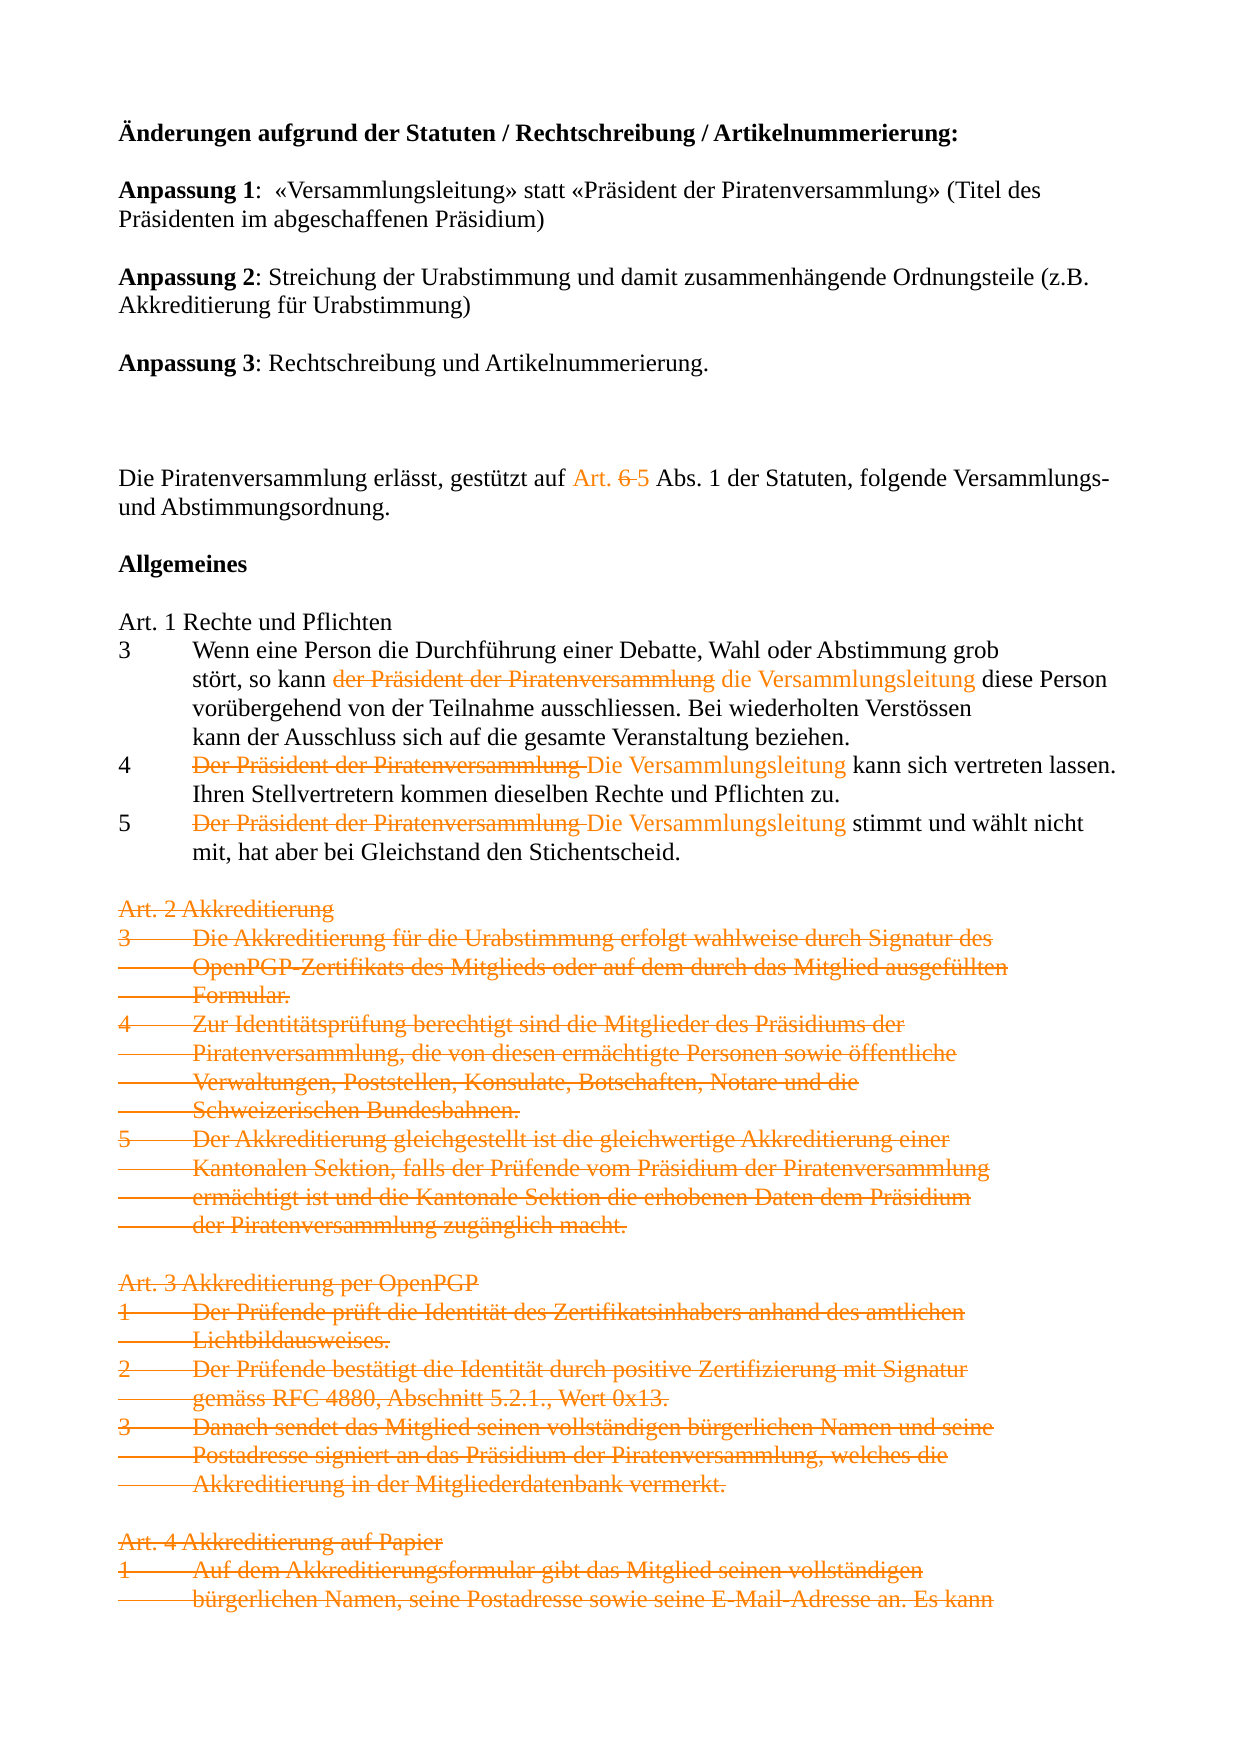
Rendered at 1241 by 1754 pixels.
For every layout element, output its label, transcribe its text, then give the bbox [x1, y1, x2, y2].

text Art. 4 Akkreditierung auf Papier [118, 1527, 1122, 1556]
text Art. 2 Akkreditierung [118, 894, 1122, 923]
text Art. 3 Akkreditierung per OpenPGP [118, 1268, 1122, 1297]
text gemäss RFC 4880, Abschnitt 5.2.1., Wert 0x13. [118, 1383, 1122, 1412]
text stört, so kann der Präsident der Piratenversammlung die Versammlungsleitung diese Person [118, 664, 1122, 693]
text bürgerlichen Namen, seine Postadresse sowie seine E-Mail-Adresse an. Es kann [118, 1584, 1122, 1613]
text 3 Danach sendet das Mitglied seinen vollständigen bürgerlichen Namen und seine [118, 1412, 1122, 1441]
text Piratenversammlung, die von diesen ermächtigte Personen sowie öffentliche [118, 1038, 1122, 1067]
text kann der Ausschluss sich auf die gesamte Veranstaltung beziehen. [118, 722, 1122, 751]
text 4 Zur Identitätsprüfung berechtigt sind die Mitglieder des Präsidiums der [118, 1009, 1122, 1038]
text 5 Der Akkreditierung gleichgestellt ist die gleichwertige Akkreditierung einer [118, 1124, 1122, 1153]
text vorübergehend von der Teilnahme ausschliessen. Bei wiederholten Verstössen [118, 693, 1122, 722]
text Postadresse signiert an das Präsidium der Piratenversammlung, welches die [118, 1441, 1122, 1469]
text 3 Wenn eine Person die Durchführung einer Debatte, Wahl oder Abstimmung grob [118, 636, 1122, 664]
text Anpassung 3: Rechtschreibung und Artikelnummerierung. [118, 348, 1122, 377]
text Kantonalen Sektion, falls der Prüfende vom Präsidium der Piratenversammlung [118, 1153, 1122, 1182]
text 2 Der Prüfende bestätigt die Identität durch positive Zertifizierung mit Signatur [118, 1354, 1122, 1383]
text Art. 1 Rechte und Pflichten [118, 607, 1122, 636]
text Änderungen aufgrund der Statuten / Rechtschreibung / Artikelnummerierung: [118, 118, 1122, 147]
text OpenPGP-Zertifikats des Mitglieds oder auf dem durch das Mitglied ausgefüllten [118, 952, 1122, 981]
text Allgemeines [118, 549, 1122, 578]
text 1 Auf dem Akkreditierungsformular gibt das Mitglied seinen vollständigen [118, 1556, 1122, 1584]
text 4 Der Präsident der Piratenversammlung Die Versammlungsleitung kann sich vertreten lassen. Ihren Stellvertretern kommen dieselben Rechte und Pflichten zu. [118, 751, 1122, 808]
text Lichtbildausweises. [118, 1326, 1122, 1354]
text der Piratenversammlung zugänglich macht. [118, 1211, 1122, 1239]
text 1 Der Prüfende prüft die Identität des Zertifikatsinhabers anhand des amtlichen [118, 1297, 1122, 1326]
text Verwaltungen, Poststellen, Konsulate, Botschaften, Notare und die [118, 1067, 1122, 1096]
text Die Piratenversammlung erlässt, gestützt auf Art. 6 5 Abs. 1 der Statuten, folgende Versammlungs- und Abstimmungsordnung. [118, 463, 1122, 521]
text Formular. [118, 981, 1122, 1009]
text ermächtigt ist und die Kantonale Sektion die erhobenen Daten dem Präsidium [118, 1182, 1122, 1211]
text Anpassung 2: Streichung der Urabstimmung und damit zusammenhängende Ordnungsteile (z.B. Akkreditierung für Urabstimmung) [118, 262, 1122, 319]
text Schweizerischen Bundesbahnen. [118, 1096, 1122, 1124]
text 5 Der Präsident der Piratenversammlung Die Versammlungsleitung stimmt und wählt nicht mit, hat aber bei Gleichstand den Stichentscheid. [118, 808, 1122, 866]
text 3 Die Akkreditierung für die Urabstimmung erfolgt wahlweise durch Signatur des [118, 923, 1122, 952]
text Akkreditierung in der Mitgliederdatenbank vermerkt. [118, 1469, 1122, 1498]
text Anpassung 1: «Versammlungsleitung» statt «Präsident der Piratenversammlung» (Titel des Präsidenten im abgeschaffenen Präsidium) [118, 176, 1122, 233]
